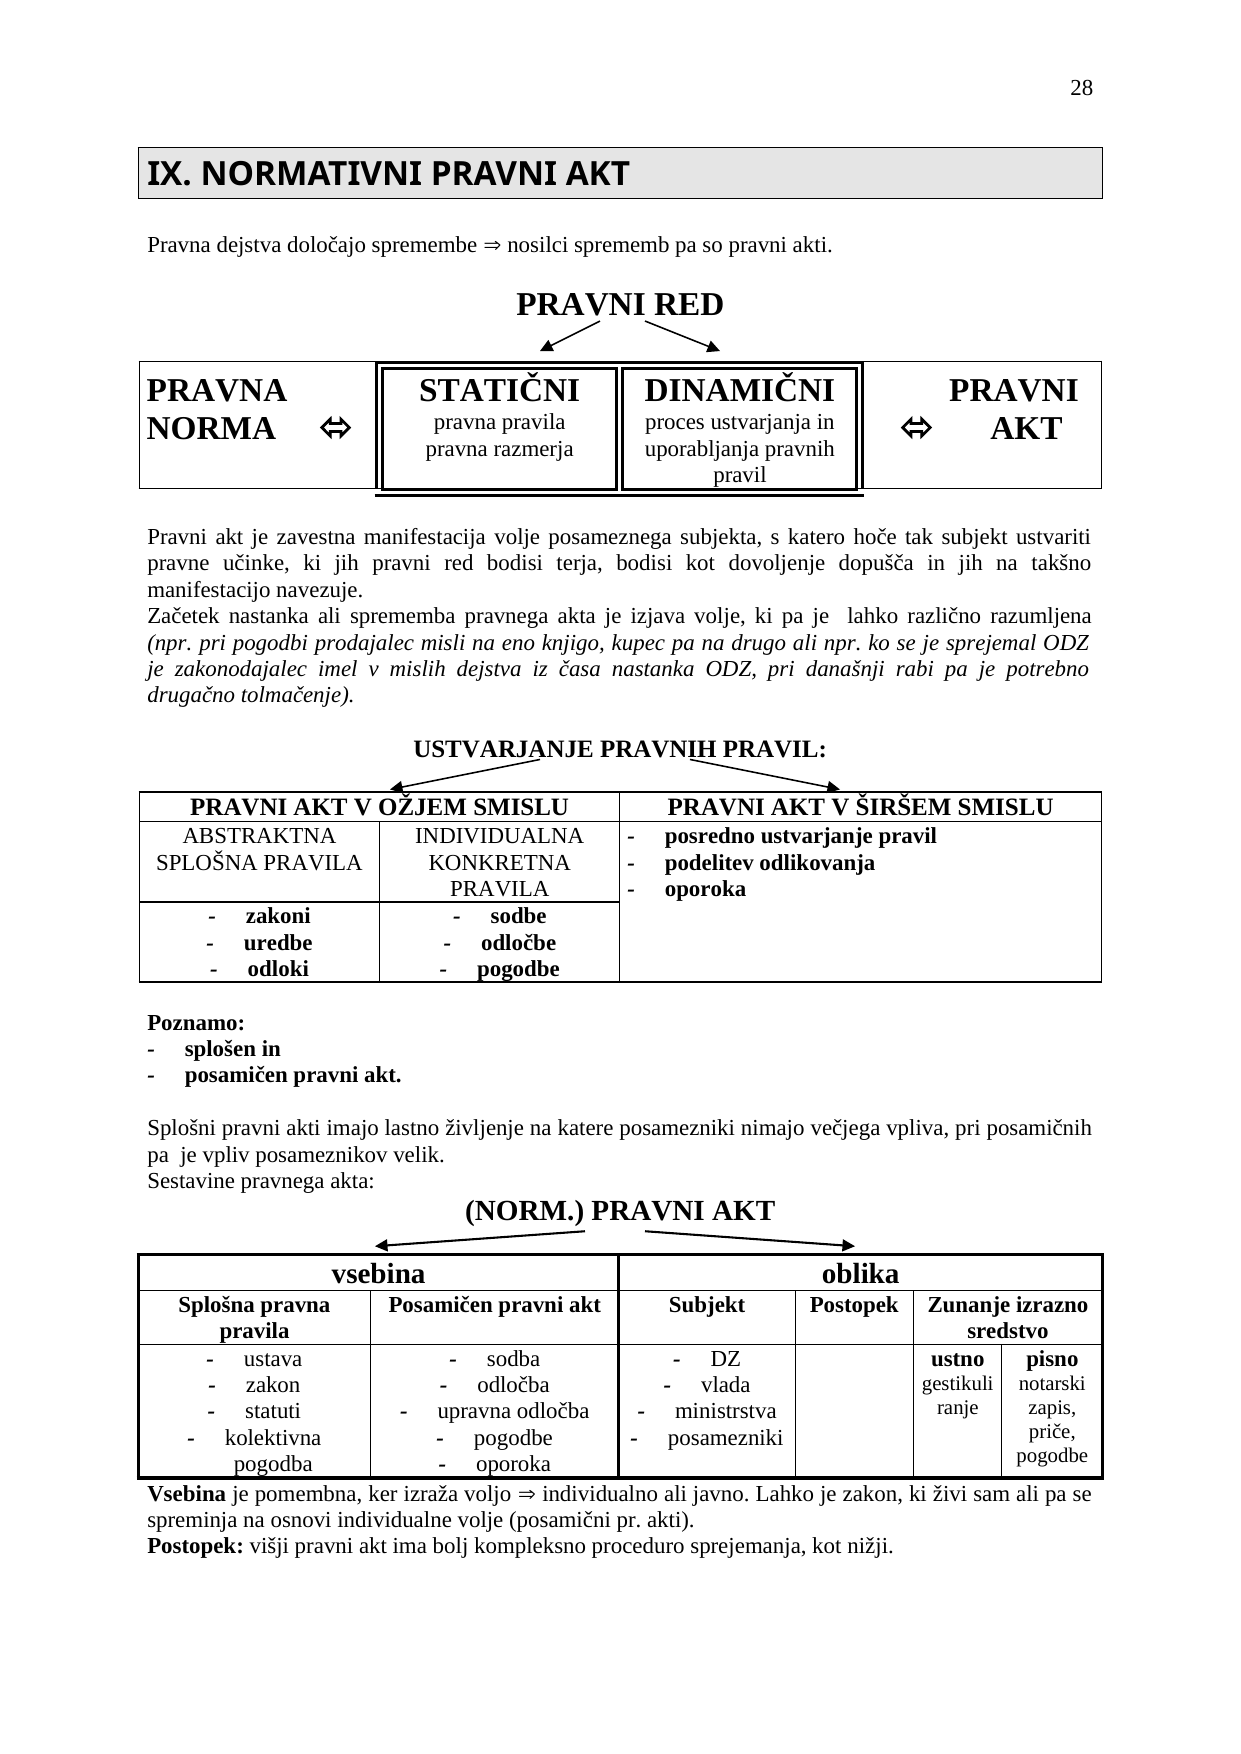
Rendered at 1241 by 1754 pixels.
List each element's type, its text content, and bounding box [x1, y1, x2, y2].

table_cell DZ vlada ministrstva posamezniki [620, 1345, 795, 1476]
table_header PRAVNI AKT V OŽJEM SMISLU [140, 793, 619, 821]
table_cell Zunanje izrazno sredstvo [914, 1291, 1101, 1344]
text USTVARJANJE PRAVNIH PRAVIL: [147, 734, 1093, 763]
text Sestavine pravnega akta: [147, 1167, 1093, 1193]
text PRAVNI RED [147, 284, 1093, 322]
table_cell Splošna pravna pravila [140, 1291, 370, 1344]
table_header DINAMIČNI proces ustvarjanja in uporabljanja pravnih pravil [620, 364, 860, 487]
text Splošni pravni akti imajo lastno življenje na katere posamezniki nimajo večjega vpliva, pri posamičnih pa je vpliv posameznikov velik. [147, 1114, 1093, 1167]
table_header vsebina [140, 1256, 617, 1290]
text Vsebina je pomembna, ker izraža voljo  individualno ali javno. Lahko je zakon, ki živi sam ali pa se spreminja na osnovi individualne volje (posamični pr. akti). [147, 1480, 1093, 1532]
table_cell posredno ustvarjanje pravil podelitev odlikovanja oporoka [620, 822, 1101, 981]
table_cell ustava zakon statuti kolektivna pogodba [140, 1345, 370, 1476]
table_cell [796, 1345, 913, 1476]
table_cell Postopek [796, 1291, 913, 1344]
table_header PRAVNI AKT V ŠIRŠEM SMISLU [620, 793, 1101, 821]
subtitle IX. NORMATIVNI PRAVNI AKT [139, 148, 1102, 198]
text Začetek nastanka ali sprememba pravnega akta je izjava volje, ki pa je lahko različno razumljena (npr. pri pogodbi prodajalec misli na eno knjigo, kupec pa na drugo ali npr. ko se je sprejemal ODZ je zakonodajalec imel v mislih dejstva iz časa nastanka ODZ, pri današnji rabi pa je potrebno drugačno tolmačenje). [147, 602, 1093, 708]
table_cell Posamičen pravni akt [371, 1291, 617, 1344]
table_cell ustno gestikuliranje [914, 1345, 1001, 1476]
text Poznamo: [147, 1009, 1093, 1035]
table_header PRAVNI  AKT [864, 362, 1101, 487]
table_cell zakoni uredbe odloki [140, 903, 379, 981]
list splošen in [147, 1035, 1093, 1062]
table_cell sodbe odločbe pogodbe [380, 903, 619, 981]
table_cell Subjekt [620, 1291, 795, 1344]
table_header oblika [620, 1256, 1101, 1290]
text Pravna dejstva določajo spremembe  nosilci sprememb pa so pravni akti. [147, 231, 1093, 258]
table_cell sodba odločba upravna odločba pogodbe oporoka [371, 1345, 617, 1476]
table_cell INDIVIDUALNA KONKRETNA PRAVILA [380, 822, 619, 901]
table_header STATIČNI pravna pravila pravna razmerja [379, 364, 619, 487]
list posamičen pravni akt. [147, 1062, 1093, 1088]
table_cell pisno notarski zapis, priče, pogodbe [1002, 1345, 1101, 1476]
text Pravni akt je zavestna manifestacija volje posameznega subjekta, s katero hoče tak subjekt ustvariti pravne učinke, ki jih pravni red bodisi terja, bodisi kot dovoljenje dopušča in jih na takšno manifestacijo navezuje. [147, 523, 1093, 602]
table_header PRAVNA NORMA  [140, 362, 375, 487]
text Postopek: višji pravni akt ima bolj kompleksno proceduro sprejemanja, kot nižji. [147, 1532, 1093, 1559]
text (NORM.) PRAVNI AKT [147, 1193, 1093, 1227]
table_cell ABSTRAKTNA SPLOŠNA PRAVILA [140, 822, 379, 901]
